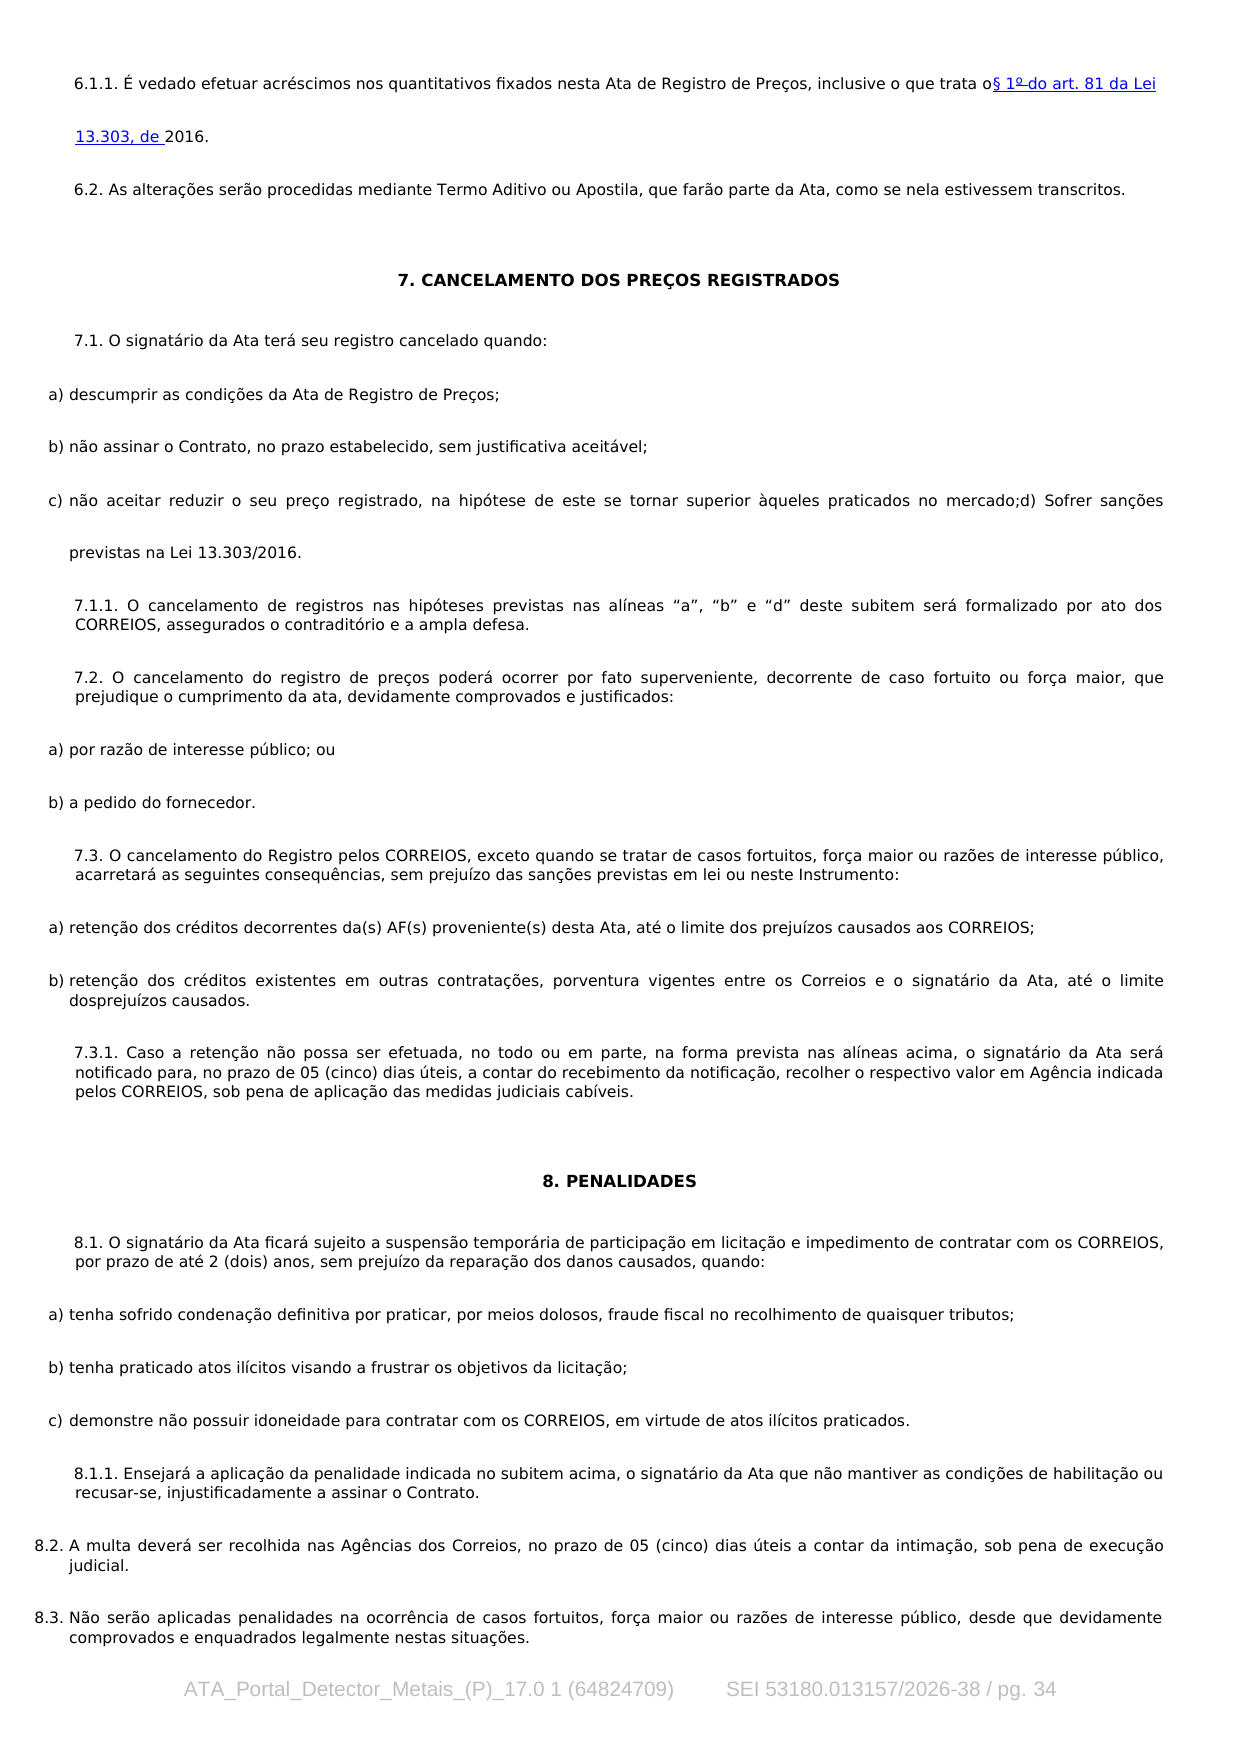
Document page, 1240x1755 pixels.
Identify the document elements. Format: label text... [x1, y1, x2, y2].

subtitle 8. PENALIDADES [69, 1172, 1170, 1192]
list não aceitar reduzir o seu preço registrado, na hipótese de este se tornar superior àqueles praticados no mercado;d) Sofrer sanções previstas na Lei 13.303/2016. [48, 491, 1165, 562]
list descumprir as condições da Ata de Registro de Preços; [48, 385, 1165, 404]
list não assinar o Contrato, no prazo estabelecido, sem justificativa aceitável; [48, 438, 1165, 457]
list retenção dos créditos decorrentes da(s) AF(s) proveniente(s) desta Ata, até o limite dos prejuízos causados aos CORREIOS; [48, 919, 1165, 938]
text 6.1.1. É vedado efetuar acréscimos nos quantitativos fixados nesta Ata de Registro de Preços, inclusive o que trata o§ 1º do art. 81 da Lei [74, 75, 1165, 93]
list por razão de interesse público; ou [48, 741, 1165, 759]
list tenha praticado atos ilícitos visando a frustrar os objetivos da licitação; [48, 1359, 1165, 1377]
list tenha sofrido condenação definitiva por praticar, por meios dolosos, fraude fiscal no recolhimento de quaisquer tributos; [48, 1306, 1165, 1324]
text 6.2. As alterações serão procedidas mediante Termo Aditivo ou Apostila, que farão parte da Ata, como se nela estivessem transcritos. [74, 181, 1165, 199]
list Não serão aplicadas penalidades na ocorrência de casos fortuitos, força maior ou razões de interesse público, desde que devidamente comprovados e enquadrados legalmente nestas situações. [34, 1609, 1165, 1647]
text 7.3.1. Caso a retenção não possa ser efetuada, no todo ou em parte, na forma prevista nas alíneas acima, o signatário da Ata será notificado para, no prazo de 05 (cinco) dias úteis, a contar do recebimento da notificação, recolher o respectivo valor em Agência indicada pelos CORREIOS, sob pena de aplicação das medidas judiciais cabíveis. [74, 1044, 1165, 1101]
text 7.1. O signatário da Ata terá seu registro cancelado quando: [74, 332, 1165, 351]
subtitle 7. CANCELAMENTO DOS PREÇOS REGISTRADOS [69, 271, 1168, 290]
text 7.2. O cancelamento do registro de preços poderá ocorrer por fato superveniente, decorrente de caso fortuito ou força maior, que prejudique o cumprimento da ata, devidamente comprovados e justificados: [74, 669, 1165, 706]
text 13.303, de 2016. [75, 128, 1180, 146]
text 8.1.1. Ensejará a aplicação da penalidade indicada no subitem acima, o signatário da Ata que não mantiver as condições de habilitação ou recusar-se, injustificadamente a assinar o Contrato. [74, 1465, 1165, 1503]
list demonstre não possuir idoneidade para contratar com os CORREIOS, em virtude de atos ilícitos praticados. [48, 1412, 1165, 1431]
list retenção dos créditos existentes em outras contratações, porventura vigentes entre os Correios e o signatário da Ata, até o limite dosprejuízos causados. [48, 972, 1165, 1010]
list A multa deverá ser recolhida nas Agências dos Correios, no prazo de 05 (cinco) dias úteis a contar da intimação, sob pena de execução judicial. [34, 1537, 1165, 1575]
text 7.3. O cancelamento do Registro pelos CORREIOS, exceto quando se tratar de casos fortuitos, força maior ou razões de interesse público, acarretará as seguintes consequências, sem prejuízo das sanções previstas em lei ou neste Instrumento: [74, 847, 1165, 884]
list a pedido do fornecedor. [48, 794, 1165, 812]
text 8.1. O signatário da Ata ficará sujeito a suspensão temporária de participação em licitação e impedimento de contratar com os CORREIOS, por prazo de até 2 (dois) anos, sem prejuízo da reparação dos danos causados, quando: [74, 1234, 1165, 1271]
text 7.1.1. O cancelamento de registros nas hipóteses previstas nas alíneas “a”, “b” e “d” deste subitem será formalizado por ato dos CORREIOS, assegurados o contraditório e a ampla defesa. [74, 597, 1165, 634]
